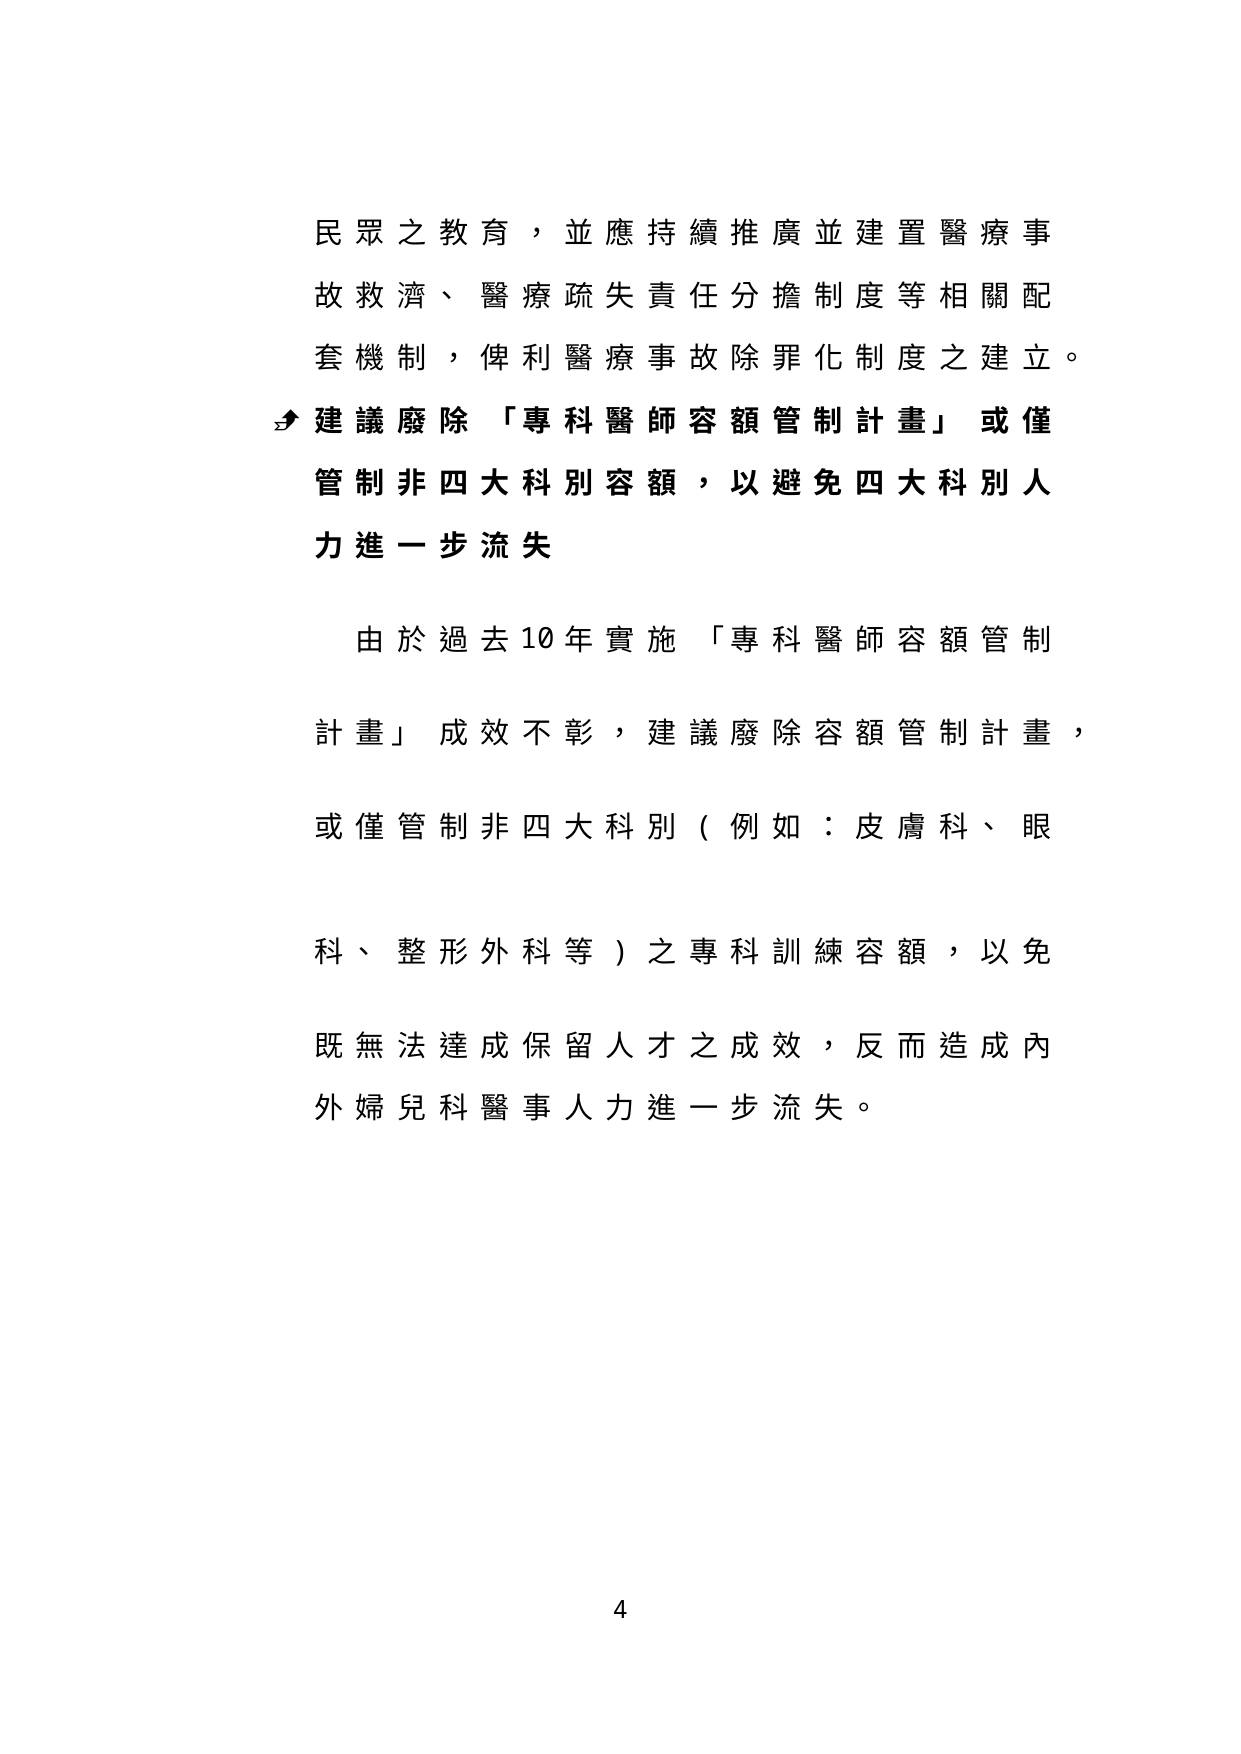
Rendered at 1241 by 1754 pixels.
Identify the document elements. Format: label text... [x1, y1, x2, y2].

text 由於過去10年實施「專科醫師容額管制計畫」成效不彰，建議廢除容額管制計畫，或僅管制非四大科別(例如：皮膚科、眼科、整形外科等)之專科訓練容額，以免既無法達成保留人才之成效，反而造成內外婦兒科醫事人力進一步流失。 [271, 564, 1058, 1127]
text 建議廢除「專科醫師容額管制計畫」或僅管制非四大科別容額，以避免四大科別人力進一步流失 [242, 377, 1058, 564]
text 3.行政院衛生福利部應就醫療行為具有不確定性、風險性及急迫性之特質，加強對民眾之教育，並應持續推廣並建置醫療事故救濟、醫療疏失責任分擔制度等相關配套機制，俾利醫療事故除罪化制度之建立。 [271, 189, 1058, 377]
